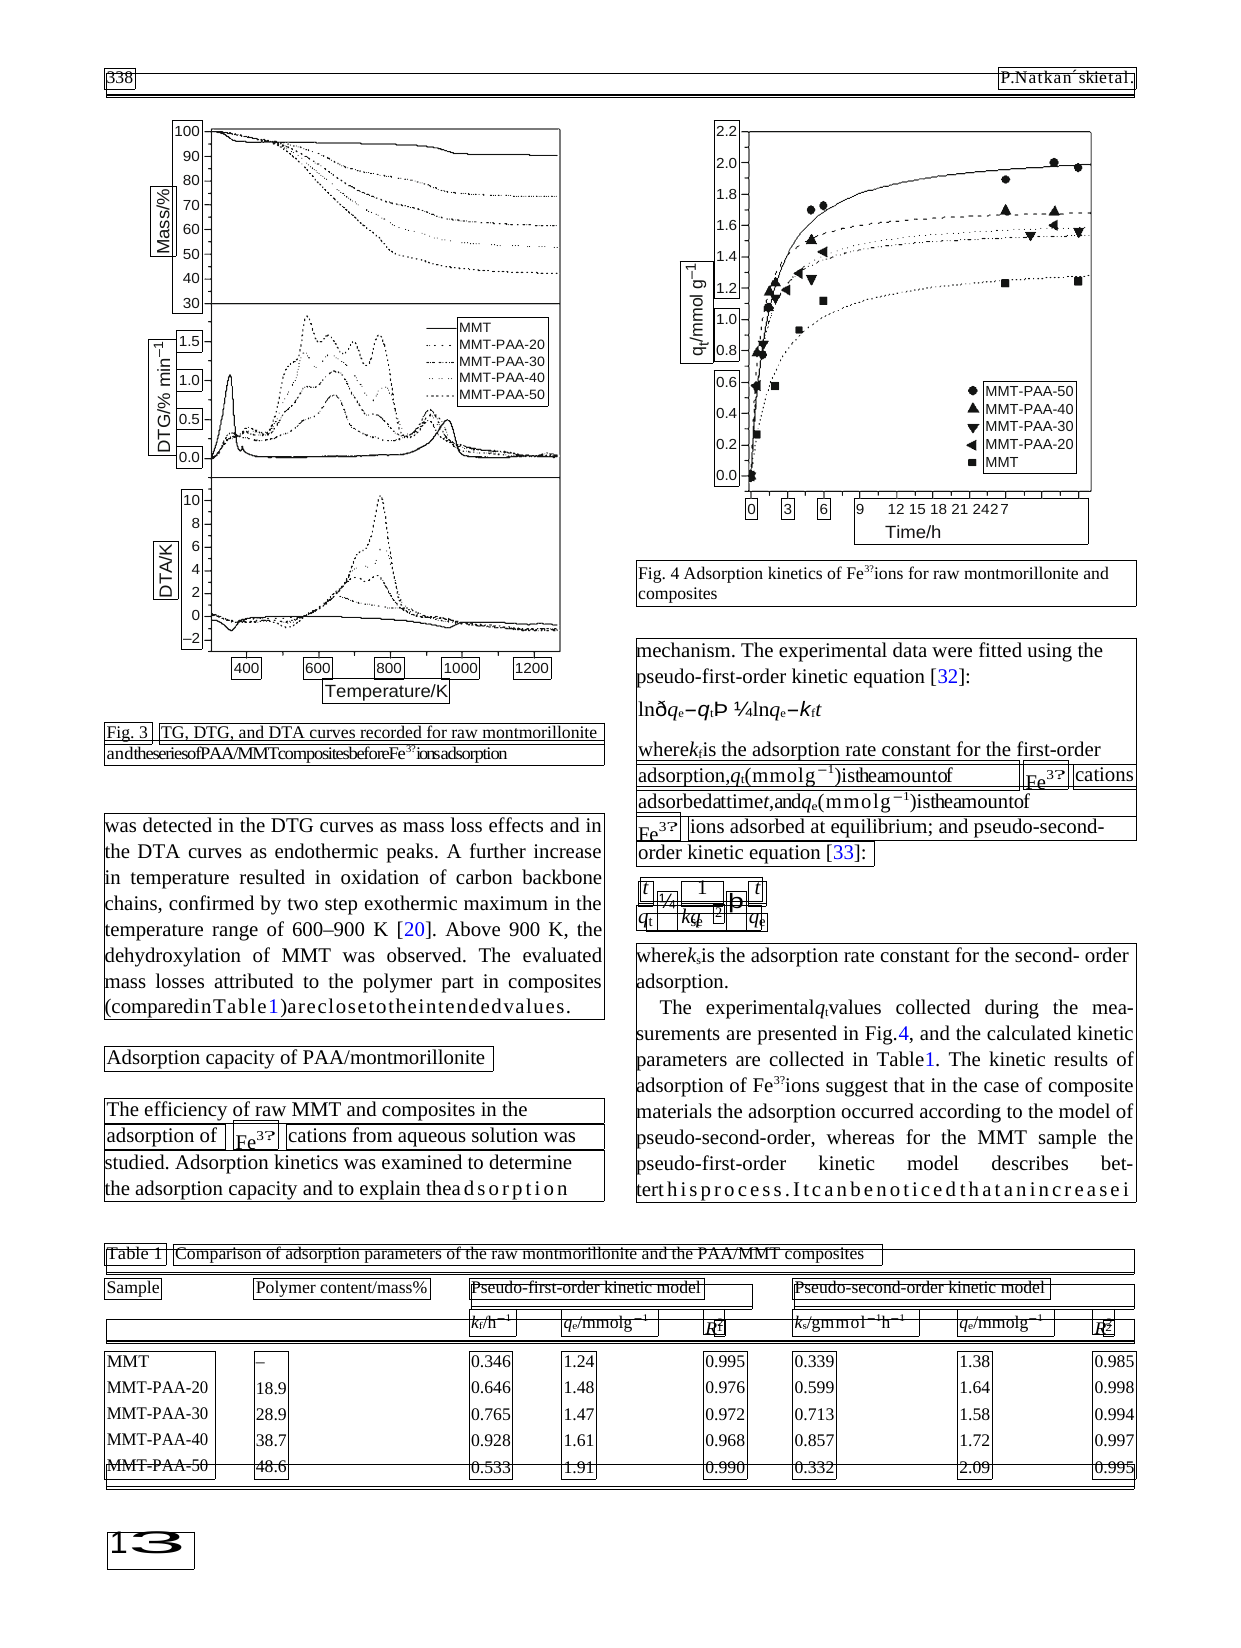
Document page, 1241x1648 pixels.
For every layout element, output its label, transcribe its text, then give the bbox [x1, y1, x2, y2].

text 0.765 [471, 1404, 512, 1424]
text 10 [183, 492, 202, 508]
text q kq q [725, 906, 761, 913]
text 1.4 [716, 248, 739, 265]
text 0.994 [1094, 1404, 1136, 1424]
text 40 [183, 270, 202, 287]
text 2.09 [959, 1457, 992, 1464]
text 50 [183, 245, 202, 262]
text 0.976 [705, 1377, 747, 1397]
text Fig. 3 [106, 723, 152, 740]
text The efficiency of raw MMT and composites in the [106, 1099, 604, 1121]
text MMT-PAA-20 MMT-PAA-30 MMT-PAA-40 MMT-PAA-50 [107, 1465, 213, 1476]
text was detected in the DTG curves as mass loss effects and in the DTA curves as endothermic peaks. A further increase in temperature resulted in oxidation of carbon backbone chains, confirmed by two step exothermic maximum in the temperature range of 600–900 K [20]. Above 900 K, the dehydroxylation of MMT was observed. The evaluated mass losses attributed to the polymer part in composites (comparedinTable1)areclosetotheintendedvalues. [105, 814, 602, 1018]
text 1.47 [563, 1404, 596, 1424]
text 6 [191, 538, 202, 554]
text 1.48 [563, 1377, 596, 1397]
text Polymer content/mass% [256, 1279, 430, 1297]
text Comparison of adsorption parameters of the raw montmorillonite and the PAA/MMT composites [175, 1250, 882, 1263]
text R2 [1094, 1320, 1103, 1333]
text Fe3? [235, 1121, 278, 1149]
text 30 [183, 294, 202, 311]
text 0.0 [178, 449, 202, 466]
text 0.990 [705, 1465, 747, 1477]
text 2 [715, 907, 724, 913]
text qt/mmol g–1 [682, 263, 713, 356]
text [106, 1244, 166, 1249]
text 2.09 [959, 1465, 992, 1477]
text Sample [106, 1279, 161, 1297]
text DTA/K [155, 543, 178, 598]
text 90 [183, 147, 202, 164]
text 0.968 [705, 1430, 747, 1451]
text 2.0 [716, 154, 739, 171]
text 1000 [443, 660, 479, 677]
text wherekfis the adsorption rate constant for the first-order [638, 737, 1136, 761]
text 2 [1105, 1321, 1114, 1334]
text 0.332 [794, 1457, 836, 1464]
text 4 [191, 561, 202, 577]
text 1.24 [563, 1352, 596, 1371]
text 0.599 [794, 1377, 836, 1397]
text 60 [183, 221, 202, 238]
picture [203, 127, 562, 660]
text 0.332 [794, 1465, 836, 1477]
text 0.0 [716, 467, 739, 484]
text andtheseriesofPAA/MMTcompositesbeforeFe3?ionsadsorption [106, 743, 604, 763]
text [175, 1245, 882, 1249]
text 38.7 [256, 1429, 288, 1450]
text The experimentalqtvalues collected during the mea- surements are presented in Fig.4, and the calculated kinetic parameters are collected in Table1. The kinetic results of adsorption of Fe3?ions suggest that in the case of composite materials the adsorption occurred according to the model of pseudo-second-order, whereas for the MMT sample the pseudo-first-order kinetic model describes bet- terthisprocess.Itcanbenoticedthatanincreaseinthe [637, 995, 1134, 1202]
text Temperature/K [324, 681, 449, 701]
text Adsorption capacity of PAA/montmorillonite [106, 1047, 493, 1069]
text Pseudo-second-order kinetic model [795, 1285, 1049, 1297]
text 2.2 [716, 123, 739, 140]
text DTG/% min–1 [150, 342, 176, 453]
text 400 [233, 660, 261, 677]
text qe/mmolg-1 [959, 1312, 1054, 1319]
text whereksis the adsorption rate constant for the second- order adsorption. [637, 944, 1134, 993]
text 800 [376, 660, 404, 677]
text 0.2 [716, 436, 739, 452]
text 0 [747, 500, 757, 517]
text 0.995 [705, 1352, 747, 1371]
text 13 [109, 1533, 194, 1559]
text t 1 t [642, 878, 762, 899]
text 1.2 [716, 279, 739, 296]
text 48.6 [256, 1465, 288, 1476]
text ¼ [659, 892, 677, 905]
text R2 [705, 1310, 724, 1319]
text MMT-PAA-20 MMT-PAA-30 MMT-PAA-40 MMT-PAA-50 [107, 1371, 213, 1464]
text 1.8 [716, 186, 739, 202]
text Fe3? [1025, 761, 1068, 786]
text 0.857 [794, 1430, 836, 1451]
text 0.4 [716, 404, 739, 421]
text Pseudo-first-order kinetic model [472, 1285, 704, 1297]
text cations [1075, 765, 1136, 786]
text 100 [174, 123, 202, 140]
text ions adsorbed at equilibrium; and pseudo-second- [690, 817, 1136, 838]
text 80 [183, 172, 202, 189]
text order kinetic equation [33]: [638, 842, 874, 864]
text R2 [705, 1320, 714, 1333]
text 0.972 [705, 1404, 747, 1424]
text [794, 1279, 1049, 1284]
text t se e [648, 914, 767, 929]
picture [740, 131, 1093, 500]
text qe/mmolg-1 [563, 1312, 658, 1319]
text 48.6 [256, 1456, 288, 1464]
text ks/gmmol-1h-1 [794, 1312, 918, 1319]
text – 18.9 [256, 1352, 288, 1398]
text studied. Adsorption kinetics was examined to determine the adsorption capacity and to explain theadsorption [105, 1151, 600, 1200]
text cations from aqueous solution was [288, 1125, 604, 1147]
text 2 [191, 584, 202, 600]
text kf/h-1 [471, 1312, 516, 1319]
text 0.928 [471, 1430, 512, 1451]
text kf/h-1 [471, 1320, 516, 1332]
text 1.91 [563, 1457, 596, 1464]
text 1.61 [563, 1430, 596, 1451]
text –2 [183, 630, 202, 646]
text adsorbedattimet,andqe(mmolg-1)istheamountof [638, 788, 1136, 813]
text 0.339 [794, 1352, 836, 1371]
text þ [728, 892, 746, 905]
text MMT [107, 1352, 215, 1371]
text 0.985 [1094, 1352, 1136, 1371]
text TG, DTG, and DTA curves recorded for raw montmorillonite [161, 724, 604, 740]
text 1.38 [959, 1352, 992, 1371]
text 0.533 [471, 1465, 512, 1477]
text mechanism. The experimental data were fitted using the pseudo-first-order kinetic equation [32]: [637, 639, 1134, 688]
text 600 [305, 660, 332, 677]
text 0.346 [471, 1352, 512, 1371]
text 0.646 [471, 1377, 512, 1397]
text 0.995 [1094, 1457, 1136, 1477]
text qe/mmolg-1 [569, 1320, 658, 1332]
text adsorption of [106, 1125, 225, 1147]
text 0.713 [794, 1404, 836, 1424]
text [106, 69, 135, 73]
text 0.8 [716, 342, 739, 359]
text 8 [191, 514, 202, 531]
text 0.998 [1094, 1377, 1136, 1397]
text Fig. 4 Adsorption kinetics of Fe3?ions for raw montmorillonite and composites [638, 563, 1136, 603]
text 0.533 [471, 1457, 512, 1464]
text 1.72 [959, 1430, 992, 1451]
text 0 [191, 607, 202, 623]
text 1.91 [563, 1465, 596, 1477]
text P.Natkan´skietal. [1000, 68, 1136, 87]
text 1 [716, 1321, 724, 1334]
text R2 [1094, 1310, 1113, 1319]
text 1.5 [178, 333, 202, 350]
text 9 12 15 18 21 2427 [856, 500, 1088, 517]
text 28.9 [256, 1404, 288, 1424]
text 0.997 [1094, 1430, 1136, 1451]
text 1.0 [716, 311, 739, 327]
text Mass/% [152, 189, 176, 255]
text 70 [183, 196, 202, 213]
text 0.990 [705, 1457, 747, 1464]
text q kq q [638, 906, 713, 928]
text [471, 1279, 704, 1284]
text Time/h [885, 521, 1088, 542]
text 1.6 [716, 217, 739, 234]
text 1.64 [959, 1377, 992, 1397]
text 1.58 [959, 1404, 992, 1424]
text Fe3? [638, 813, 680, 840]
text ks/gmmol-1h-1 [794, 1320, 918, 1332]
text 6 [819, 500, 830, 517]
text 1200 [514, 660, 551, 677]
text 3 [783, 500, 794, 517]
text qe/mmolg-1 [965, 1320, 1054, 1332]
text adsorption,qt(mmolg-1)istheamountof [638, 762, 1018, 786]
text 0.5 [178, 410, 202, 427]
text 0.6 [716, 373, 739, 390]
text 1.0 [178, 372, 202, 388]
text Table 1 [107, 1250, 166, 1263]
text lnðqe-qtÞ ¼lnqe-kft [638, 696, 1136, 721]
text 338 [107, 74, 135, 87]
